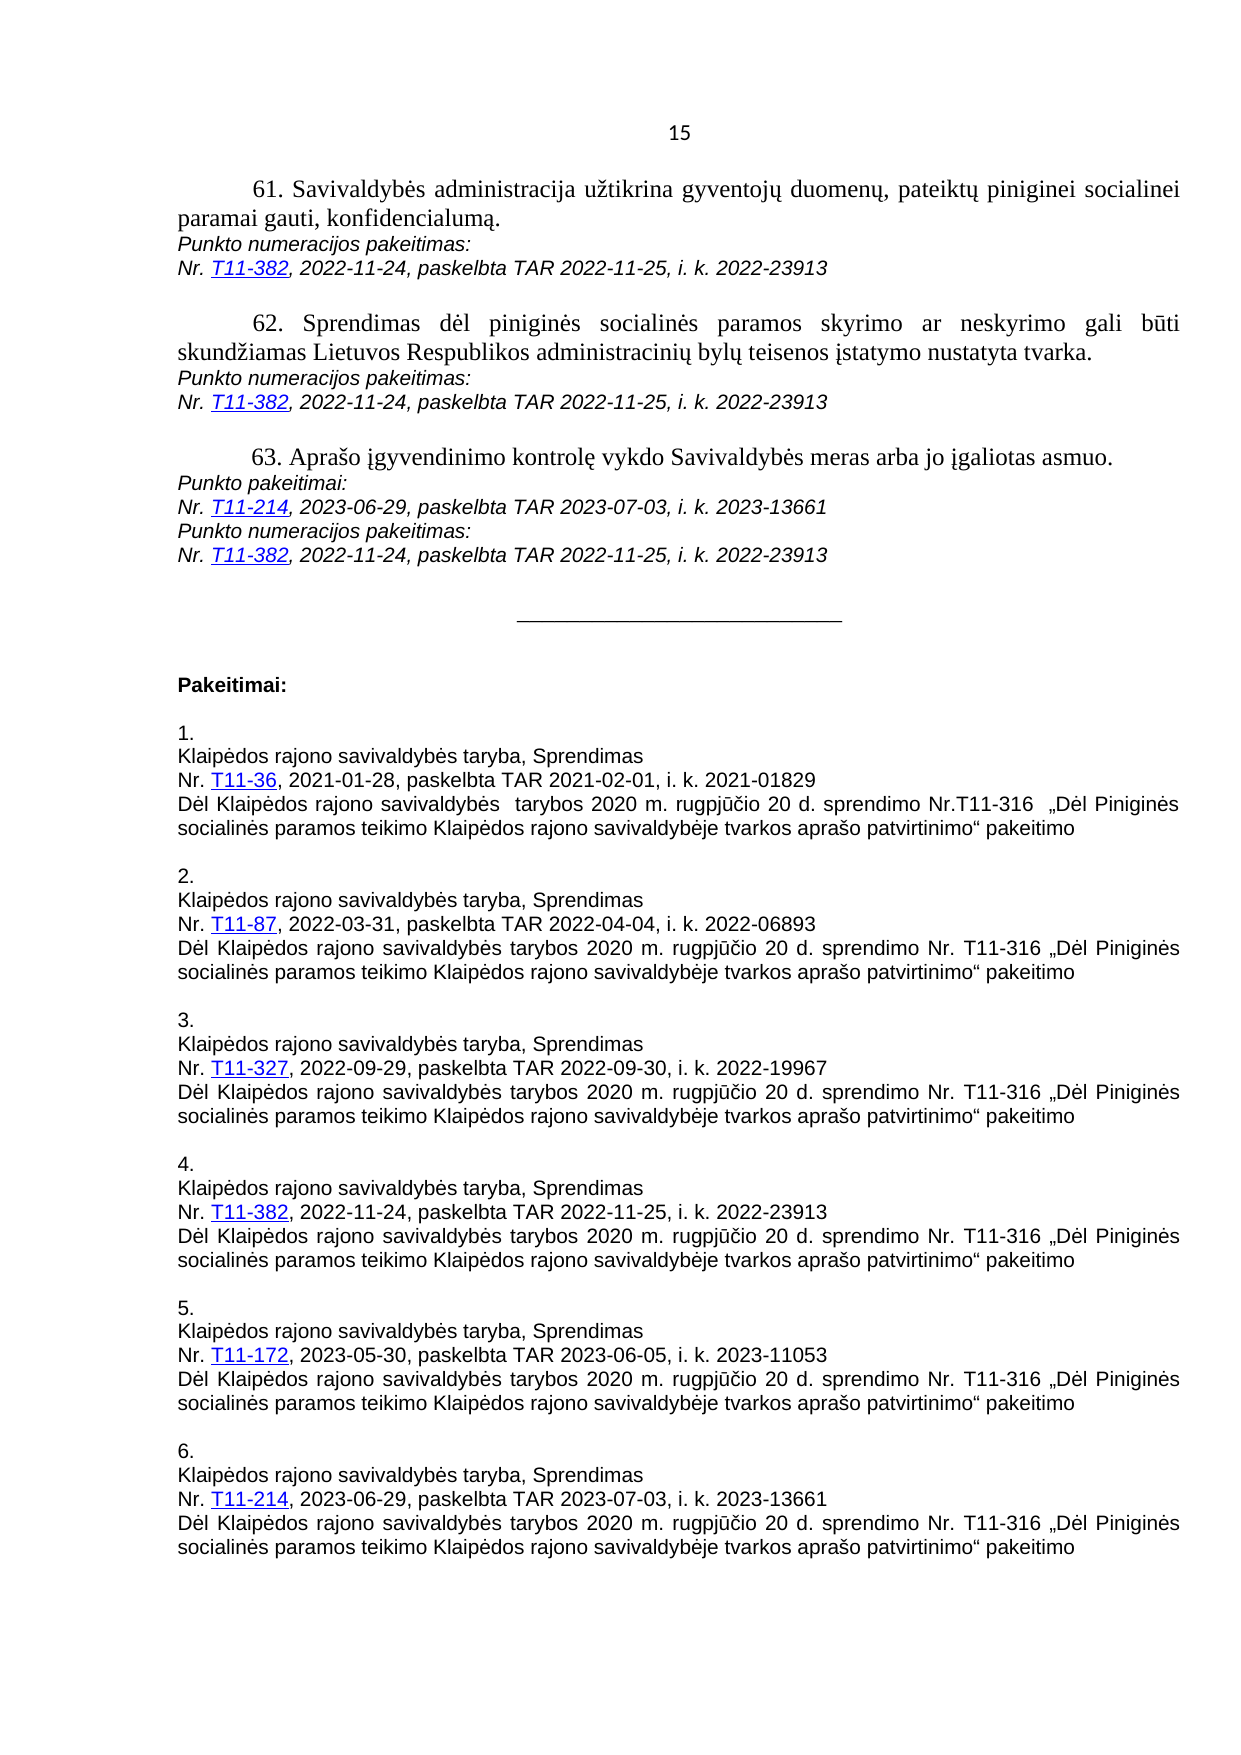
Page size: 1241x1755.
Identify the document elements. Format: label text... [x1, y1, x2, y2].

text Nr. T11-382, 2022-11-24, paskelbta TAR 2022-11-25, i. k. 2022-23913 [177, 1199, 1181, 1223]
text Nr. T11-36, 2021-01-28, paskelbta TAR 2021-02-01, i. k. 2021-01829 [177, 768, 1181, 792]
text Punkto numeracijos pakeitimas: [177, 519, 1181, 543]
text Nr. T11-87, 2022-03-31, paskelbta TAR 2022-04-04, i. k. 2022-06893 [177, 912, 1181, 936]
text Dėl Klaipėdos rajono savivaldybės tarybos 2020 m. rugpjūčio 20 d. sprendimo Nr. T11-316 „Dėl Piniginės socialinės paramos teikimo Klaipėdos rajono savivaldybėje tvarkos aprašo patvirtinimo“ pakeitimo [177, 1080, 1181, 1128]
text Klaipėdos rajono savivaldybės taryba, Sprendimas [177, 1032, 1181, 1056]
text Klaipėdos rajono savivaldybės taryba, Sprendimas [177, 1176, 1181, 1199]
text 62. Sprendimas dėl piniginės socialinės paramos skyrimo ar neskyrimo gali būti skundžiamas Lietuvos Respublikos administracinių bylų teisenos įstatymo nustatyta tvarka. [177, 308, 1181, 366]
text Dėl Klaipėdos rajono savivaldybės tarybos 2020 m. rugpjūčio 20 d. sprendimo Nr. T11-316 „Dėl Piniginės socialinės paramos teikimo Klaipėdos rajono savivaldybėje tvarkos aprašo patvirtinimo“ pakeitimo [177, 936, 1181, 984]
text Nr. T11-382, 2022-11-24, paskelbta TAR 2022-11-25, i. k. 2022-23913 [177, 390, 1181, 414]
text Dėl Klaipėdos rajono savivaldybės tarybos 2020 m. rugpjūčio 20 d. sprendimo Nr. T11-316 „Dėl Piniginės socialinės paramos teikimo Klaipėdos rajono savivaldybėje tvarkos aprašo patvirtinimo“ pakeitimo [177, 1223, 1181, 1271]
text 2. [177, 864, 1181, 888]
text Punkto numeracijos pakeitimas: [177, 366, 1181, 390]
text 6. [177, 1439, 1181, 1463]
text __________________________ [177, 596, 1181, 624]
text Klaipėdos rajono savivaldybės taryba, Sprendimas [177, 1319, 1181, 1343]
text Punkto pakeitimai: [177, 471, 1181, 495]
text 4. [177, 1152, 1181, 1176]
text 63. Aprašo įgyvendinimo kontrolę vykdo Savivaldybės meras arba jo įgaliotas asmuo. [177, 442, 1169, 471]
text Nr. T11-214, 2023-06-29, paskelbta TAR 2023-07-03, i. k. 2023-13661 [177, 1487, 1181, 1511]
text 1. [177, 720, 1181, 744]
text 5. [177, 1295, 1181, 1319]
text Klaipėdos rajono savivaldybės taryba, Sprendimas [177, 744, 1181, 768]
text 61. Savivaldybės administracija užtikrina gyventojų duomenų, pateiktų piniginei socialinei paramai gauti, konfidencialumą. [177, 174, 1181, 232]
text Klaipėdos rajono savivaldybės taryba, Sprendimas [177, 1463, 1181, 1487]
text Pakeitimai: [177, 672, 1181, 696]
text Dėl Klaipėdos rajono savivaldybės tarybos 2020 m. rugpjūčio 20 d. sprendimo Nr. T11-316 „Dėl Piniginės socialinės paramos teikimo Klaipėdos rajono savivaldybėje tvarkos aprašo patvirtinimo“ pakeitimo [177, 1511, 1181, 1559]
text Nr. T11-214, 2023-06-29, paskelbta TAR 2023-07-03, i. k. 2023-13661 [177, 495, 1181, 519]
text Nr. T11-382, 2022-11-24, paskelbta TAR 2022-11-25, i. k. 2022-23913 [177, 256, 1181, 279]
text 3. [177, 1008, 1181, 1032]
text Nr. T11-327, 2022-09-29, paskelbta TAR 2022-09-30, i. k. 2022-19967 [177, 1056, 1181, 1080]
text Klaipėdos rajono savivaldybės taryba, Sprendimas [177, 888, 1181, 912]
text Dėl Klaipėdos rajono savivaldybės tarybos 2020 m. rugpjūčio 20 d. sprendimo Nr. T11-316 „Dėl Piniginės socialinės paramos teikimo Klaipėdos rajono savivaldybėje tvarkos aprašo patvirtinimo“ pakeitimo [177, 1367, 1181, 1415]
text Dėl Klaipėdos rajono savivaldybės tarybos 2020 m. rugpjūčio 20 d. sprendimo Nr.T11-316 „Dėl Piniginės socialinės paramos teikimo Klaipėdos rajono savivaldybėje tvarkos aprašo patvirtinimo“ pakeitimo [177, 792, 1181, 840]
text Nr. T11-382, 2022-11-24, paskelbta TAR 2022-11-25, i. k. 2022-23913 [177, 543, 1181, 567]
text Nr. T11-172, 2023-05-30, paskelbta TAR 2023-06-05, i. k. 2023-11053 [177, 1343, 1181, 1367]
text Punkto numeracijos pakeitimas: [177, 232, 1181, 256]
